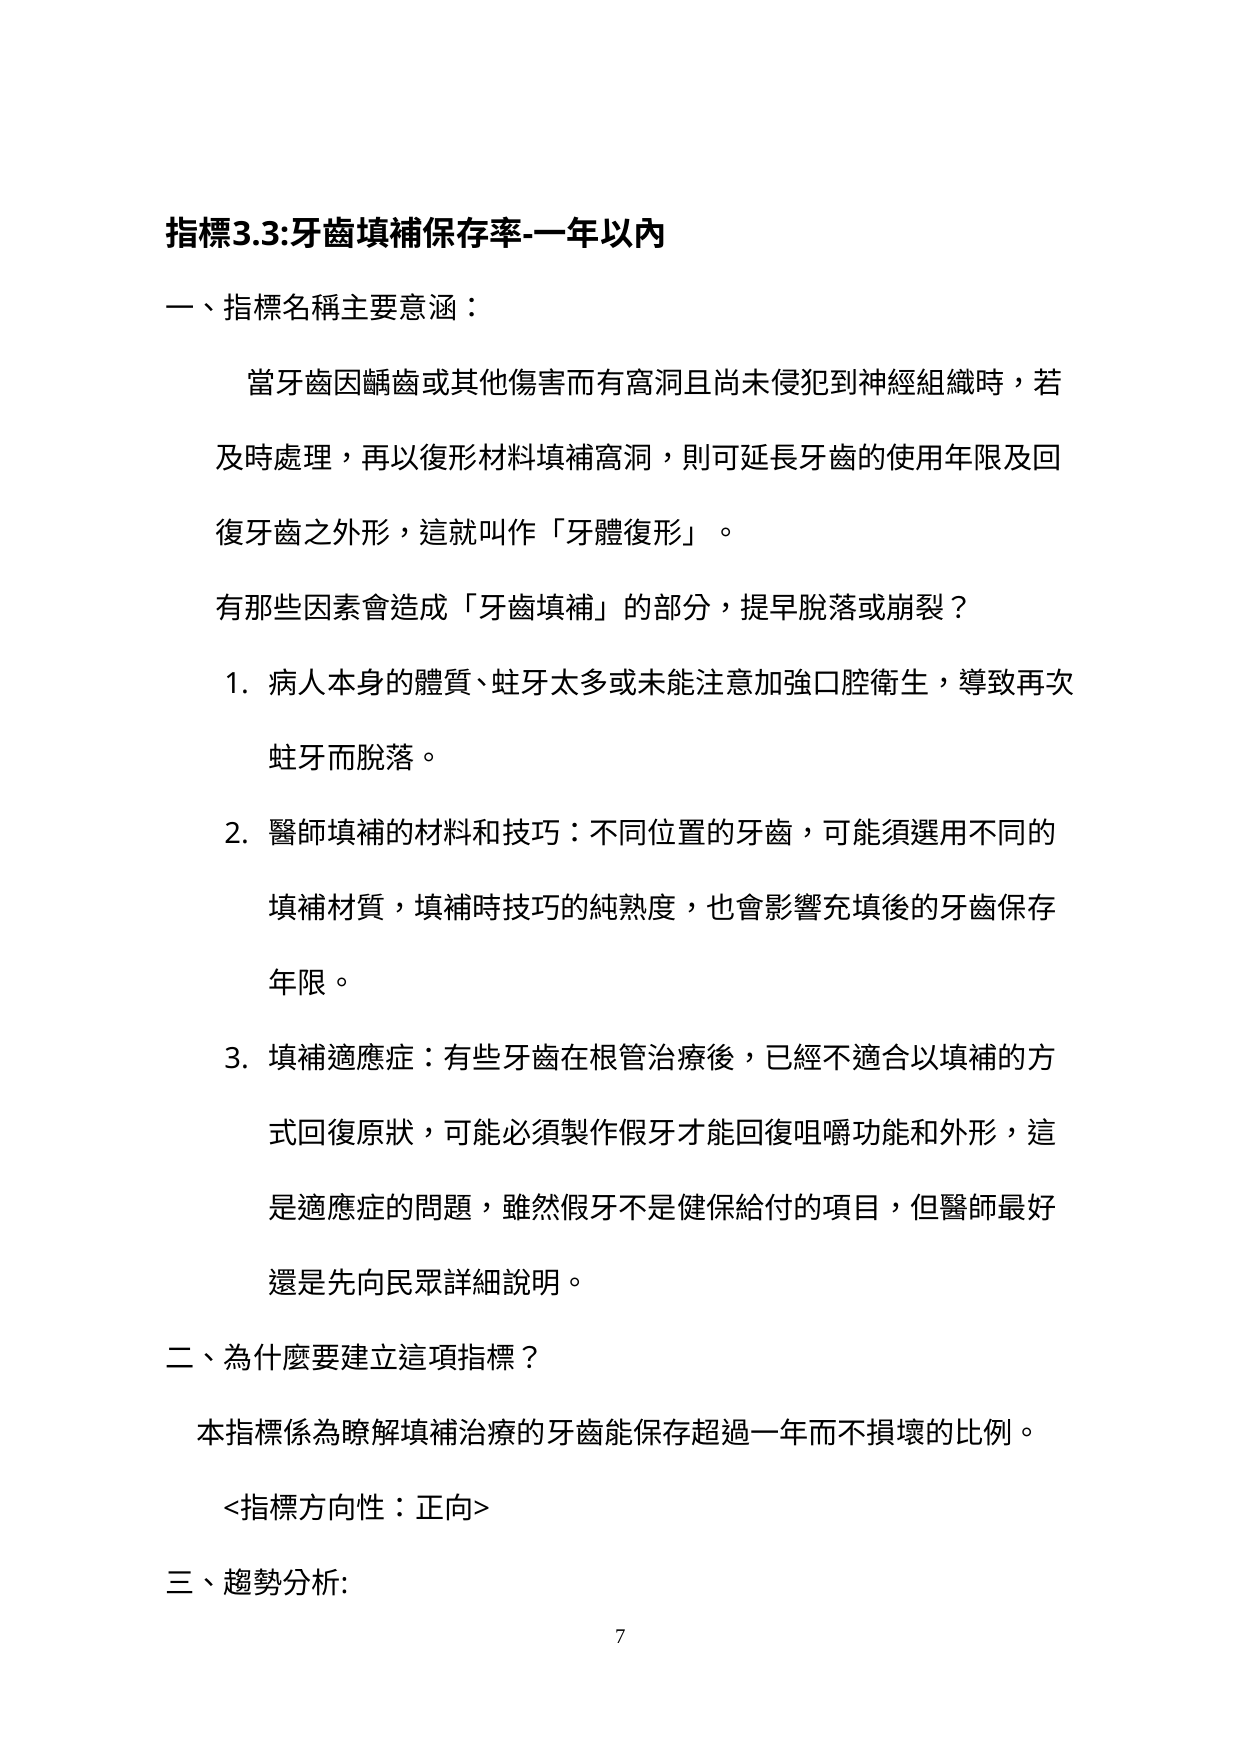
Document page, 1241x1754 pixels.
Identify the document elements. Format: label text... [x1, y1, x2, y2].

subtitle 醫師填補的材料和技巧：不同位置的牙齒，可能須選用不同的填補材質，填補時技巧的純熟度，也會影響充填後的牙齒保存年限。 [224, 793, 1075, 1018]
text 有那些因素會造成「牙齒填補」的部分，提早脫落或崩裂？ [215, 568, 1075, 643]
text 當牙齒因齲齒或其他傷害而有窩洞且尚未侵犯到神經組織時，若及時處理，再以復形材料填補窩洞，則可延長牙齒的使用年限及回復牙齒之外形，這就叫作「牙體復形」。 [215, 343, 1075, 568]
text <指標方向性：正向> [215, 1468, 1075, 1543]
subtitle 填補適應症：有些牙齒在根管治療後，已經不適合以填補的方式回復原狀，可能必須製作假牙才能回復咀嚼功能和外形，這是適應症的問題，雖然假牙不是健保給付的項目，但醫師最好還是先向民眾詳細說明。 [224, 1018, 1075, 1318]
subtitle 二、為什麼要建立這項指標？ [165, 1318, 1075, 1393]
subtitle 一、指標名稱主要意涵： [165, 268, 1075, 343]
subtitle 病人本身的體質、蛀牙太多或未能注意加強口腔衛生，導致再次蛀牙而脫落。 [224, 643, 1075, 793]
subtitle 三、趨勢分析: [165, 1543, 1075, 1618]
subtitle 指標3.3:牙齒填補保存率-一年以內 [165, 193, 1075, 268]
text 本指標係為瞭解填補治療的牙齒能保存超過一年而不損壞的比例。 [165, 1393, 1075, 1468]
